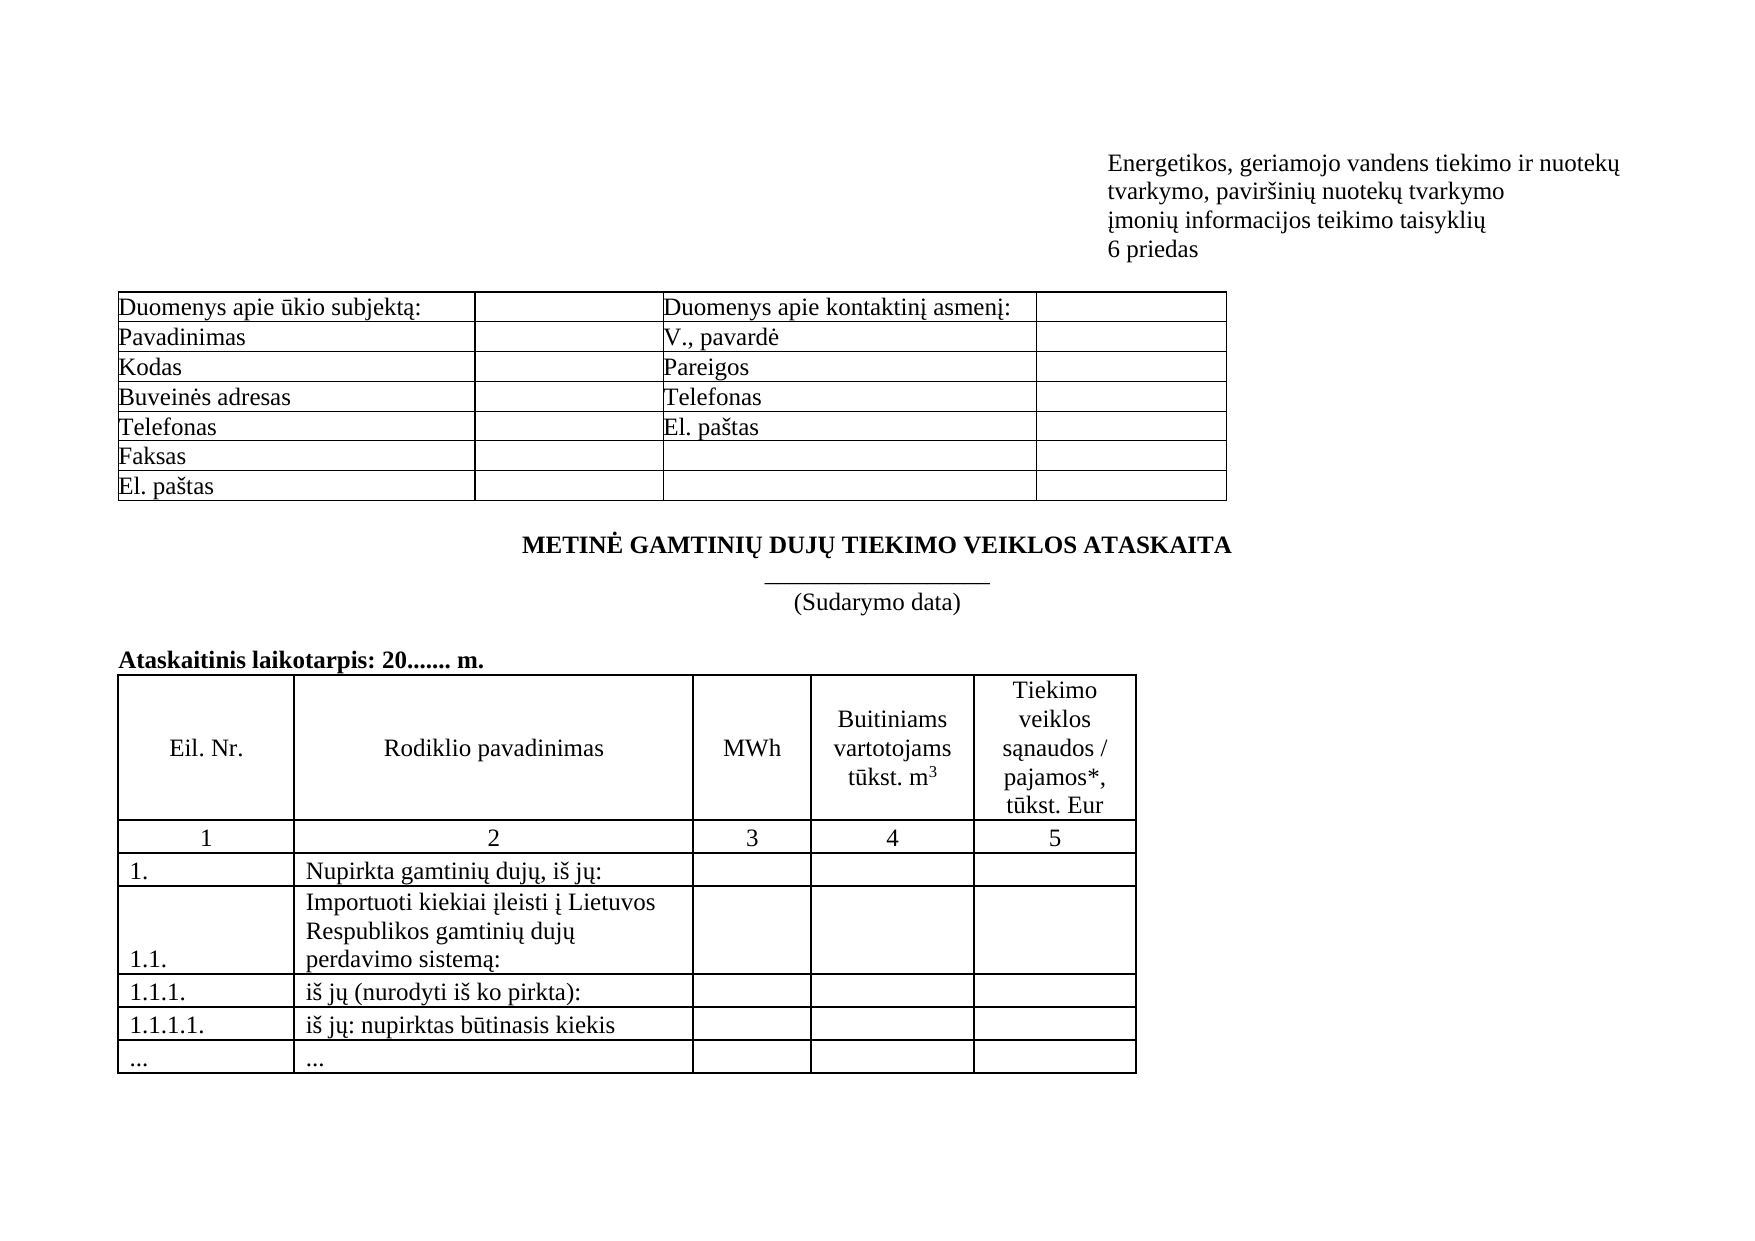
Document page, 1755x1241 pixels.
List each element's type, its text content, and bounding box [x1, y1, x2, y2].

table_header Rodiklio pavadinimas [295, 676, 692, 819]
table_header Duomenys apie kontaktinį asmenį: [664, 293, 1036, 321]
table_cell Faksas [119, 441, 474, 470]
table_cell [975, 975, 1135, 1006]
table_header Duomenys apie ūkio subjektą: [119, 293, 474, 321]
table_cell Pareigos [664, 352, 1036, 381]
table_cell [694, 1041, 810, 1072]
table_cell [812, 1008, 973, 1039]
table_cell [975, 1041, 1135, 1072]
table_cell Nupirkta gamtinių dujų, iš jų: [295, 854, 692, 885]
table_cell [694, 887, 810, 973]
table_cell [1037, 412, 1226, 440]
table_cell Kodas [119, 352, 474, 381]
table_cell ... [295, 1041, 692, 1072]
table_cell [1037, 352, 1226, 381]
text __________________ [118, 558, 1636, 587]
table_cell 1.1.1. [119, 975, 293, 1006]
table_cell 1. [119, 854, 293, 885]
table_cell [975, 887, 1135, 973]
table_header MWh [694, 676, 810, 819]
table_cell [476, 412, 663, 440]
text 6 priedas [1107, 234, 1636, 263]
table_cell 3 [694, 821, 810, 852]
table_header [1037, 293, 1226, 321]
table_cell Telefonas [119, 412, 474, 440]
table_cell [1037, 322, 1226, 351]
table_cell 4 [812, 821, 973, 852]
table_cell [812, 1041, 973, 1072]
table_cell Importuoti kiekiai įleisti į Lietuvos Respublikos gamtinių dujų perdavimo sistemą: [295, 887, 692, 973]
table_header Buitiniams vartotojams tūkst. m3 [812, 676, 973, 819]
table_cell [664, 471, 1036, 500]
table_cell [476, 471, 663, 500]
table_cell [476, 322, 663, 351]
table_cell iš jų: nupirktas būtinasis kiekis [295, 1008, 692, 1039]
table_cell [812, 975, 973, 1006]
table_cell V., pavardė [664, 322, 1036, 351]
table_header [476, 293, 663, 321]
table_cell [975, 854, 1135, 885]
table_cell El. paštas [664, 412, 1036, 440]
table_cell 1.1.1.1. [119, 1008, 293, 1039]
table_cell [812, 887, 973, 973]
table_cell [1037, 382, 1226, 411]
table_cell [1037, 471, 1226, 500]
table_cell [476, 352, 663, 381]
table_cell Telefonas [664, 382, 1036, 411]
table_cell [664, 441, 1036, 470]
table_cell 1 [119, 821, 293, 852]
text Ataskaitinis laikotarpis: 20....... m. [118, 645, 1636, 673]
table_cell 1.1. [119, 887, 293, 973]
table_header Eil. Nr. [119, 676, 293, 819]
text tvarkymo, paviršinių nuotekų tvarkymo [1107, 176, 1636, 205]
text įmonių informacijos teikimo taisyklių [1107, 205, 1636, 234]
table_cell Buveinės adresas [119, 382, 474, 411]
table_header Tiekimo veiklos sąnaudos / pajamos*, tūkst. Eur [975, 676, 1135, 819]
text (Sudarymo data) [118, 587, 1636, 616]
table_cell Pavadinimas [119, 322, 474, 351]
table_cell [975, 1008, 1135, 1039]
table_cell [694, 1008, 810, 1039]
table_cell ... [119, 1041, 293, 1072]
table_cell El. paštas [119, 471, 474, 500]
table_cell [476, 441, 663, 470]
table_cell [812, 854, 973, 885]
table_cell [476, 382, 663, 411]
table_cell [694, 975, 810, 1006]
table_cell [694, 854, 810, 885]
text Energetikos, geriamojo vandens tiekimo ir nuotekų [1107, 148, 1636, 176]
text METINĖ GAMTINIŲ DUJŲ TIEKIMO VEIKLOS ATASKAITA [118, 530, 1636, 558]
table_cell iš jų (nurodyti iš ko pirkta): [295, 975, 692, 1006]
table_cell 2 [295, 821, 692, 852]
table_cell [1037, 441, 1226, 470]
table_cell 5 [975, 821, 1135, 852]
